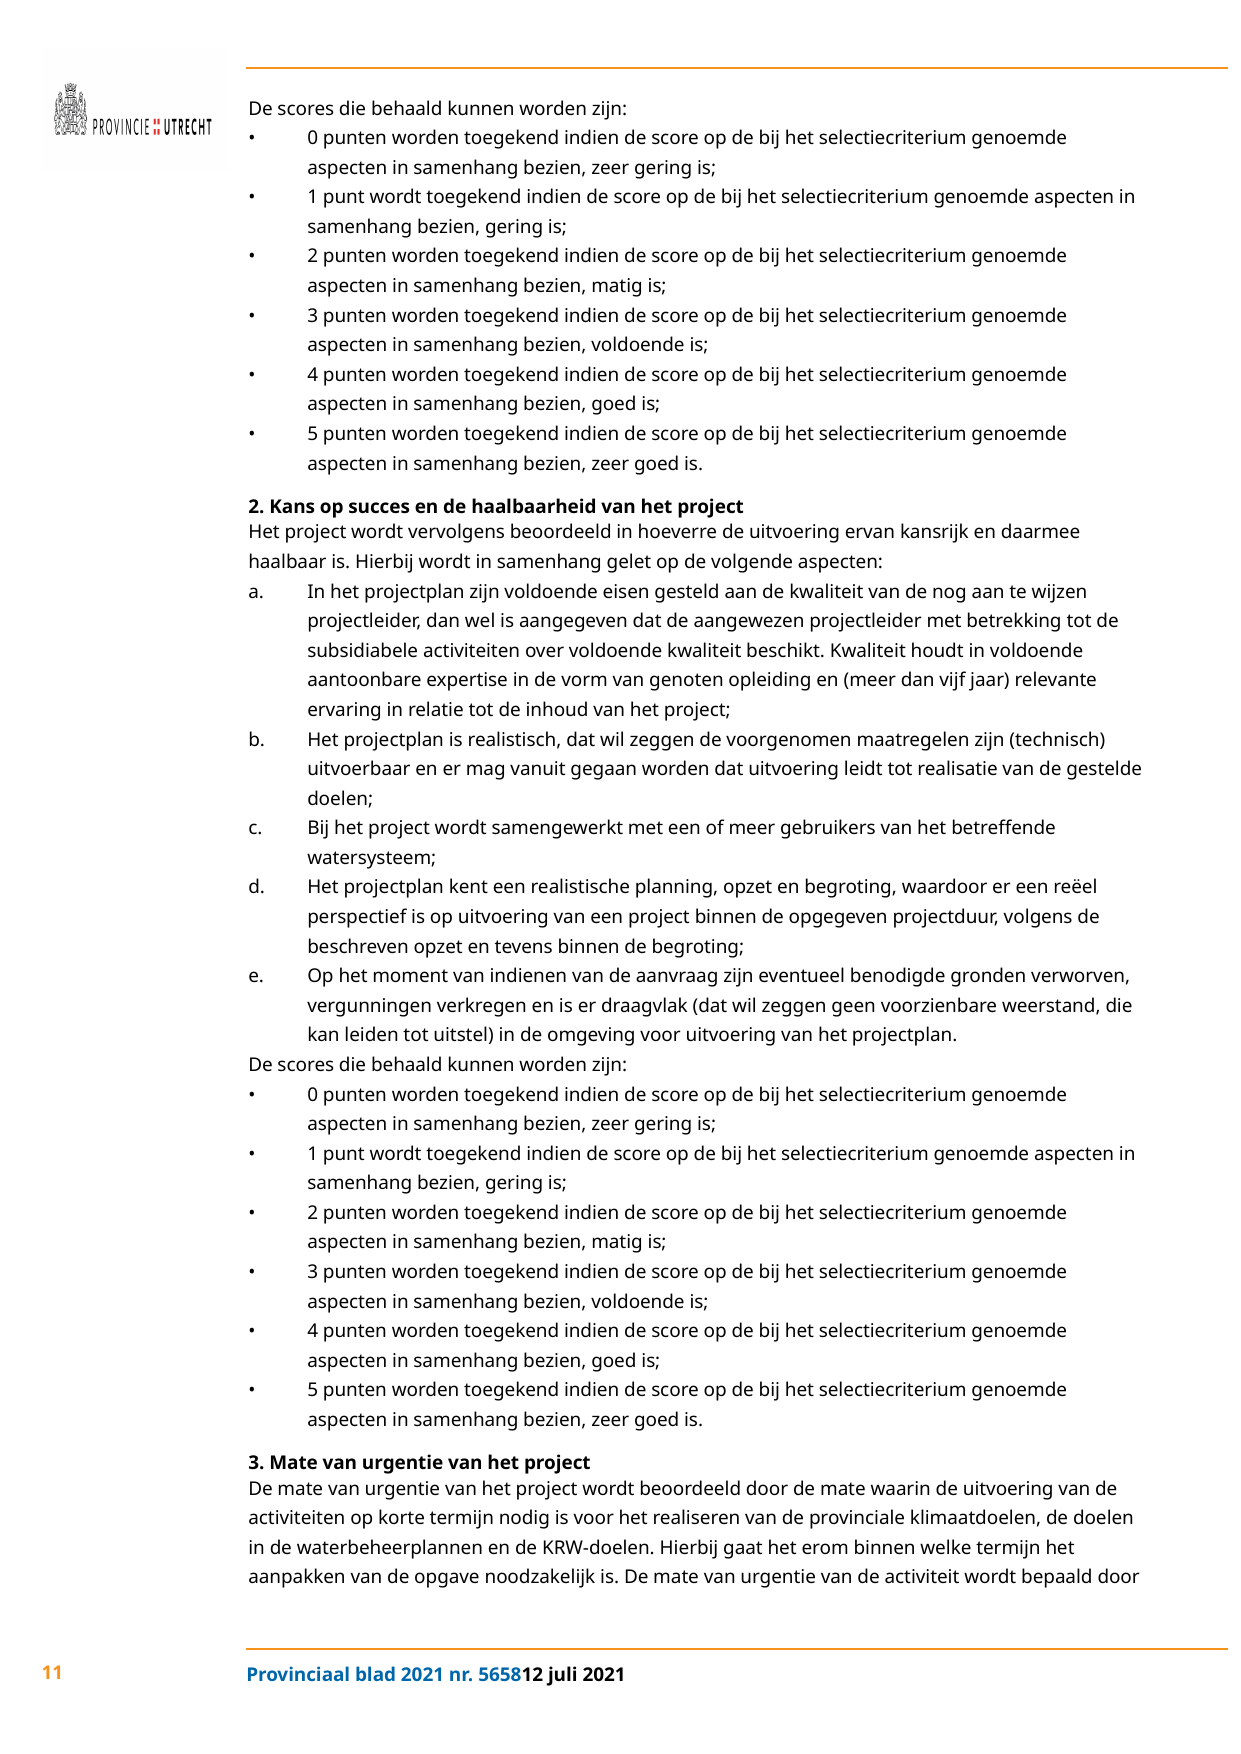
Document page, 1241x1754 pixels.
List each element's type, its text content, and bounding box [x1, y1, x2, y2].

text De mate van urgentie van het project wordt beoordeeld door de mate waarin de uitvoering van de activiteiten op korte termijn nodig is voor het realiseren van de provinciale klimaatdoelen, de doelen in de waterbeheerplannen en de KRW-doelen. Hierbij gaat het erom binnen welke termijn het aanpakken van de opgave noodzakelijk is. De mate van urgentie van de activiteit wordt bepaald door [248, 1475, 1152, 1589]
list 1 punt wordt toegekend indien de score op de bij het selectiecriterium genoemde aspecten in samenhang bezien, gering is; [248, 183, 1152, 239]
list 2 punten worden toegekend indien de score op de bij het selectiecriterium genoemde aspecten in samenhang bezien, matig is; [248, 243, 1152, 298]
list 4 punten worden toegekend indien de score op de bij het selectiecriterium genoemde aspecten in samenhang bezien, goed is; [248, 361, 1152, 416]
text 3. Mate van urgentie van het project [248, 1449, 1152, 1475]
picture [41, 47, 231, 172]
list 0 punten worden toegekend indien de score op de bij het selectiecriterium genoemde aspecten in samenhang bezien, zeer gering is; [248, 124, 1152, 180]
list Het projectplan is realistisch, dat wil zeggen de voorgenomen maatregelen zijn (technisch) uitvoerbaar en er mag vanuit gegaan worden dat uitvoering leidt tot realisatie van de gestelde doelen; [248, 726, 1152, 811]
list 0 punten worden toegekend indien de score op de bij het selectiecriterium genoemde aspecten in samenhang bezien, zeer gering is; [248, 1081, 1152, 1136]
list 2 punten worden toegekend indien de score op de bij het selectiecriterium genoemde aspecten in samenhang bezien, matig is; [248, 1199, 1152, 1254]
list 5 punten worden toegekend indien de score op de bij het selectiecriterium genoemde aspecten in samenhang bezien, zeer goed is. [248, 420, 1152, 476]
list 1 punt wordt toegekend indien de score op de bij het selectiecriterium genoemde aspecten in samenhang bezien, gering is; [248, 1140, 1152, 1195]
text 2. Kans op succes en de haalbaarheid van het project [248, 493, 1152, 519]
list 4 punten worden toegekend indien de score op de bij het selectiecriterium genoemde aspecten in samenhang bezien, goed is; [248, 1317, 1152, 1373]
text De scores die behaald kunnen worden zijn: [248, 95, 1152, 121]
list Het projectplan kent een realistische planning, opzet en begroting, waardoor er een reëel perspectief is op uitvoering van een project binnen de opgegeven projectduur, volgens de beschreven opzet en tevens binnen de begroting; [248, 874, 1152, 958]
list 3 punten worden toegekend indien de score op de bij het selectiecriterium genoemde aspecten in samenhang bezien, voldoende is; [248, 1258, 1152, 1313]
list 5 punten worden toegekend indien de score op de bij het selectiecriterium genoemde aspecten in samenhang bezien, zeer goed is. [248, 1377, 1152, 1432]
text Het project wordt vervolgens beoordeeld in hoeverre de uitvoering ervan kansrijk en daarmee haalbaar is. Hierbij wordt in samenhang gelet op de volgende aspecten: [248, 519, 1152, 574]
text De scores die behaald kunnen worden zijn: [248, 1051, 1152, 1077]
list In het projectplan zijn voldoende eisen gesteld aan de kwaliteit van de nog aan te wijzen projectleider, dan wel is aangegeven dat de aangewezen projectleider met betrekking tot de subsidiabele activiteiten over voldoende kwaliteit beschikt. Kwaliteit houdt in voldoende aantoonbare expertise in de vorm van genoten opleiding en (meer dan vijf jaar) relevante ervaring in relatie tot de inhoud van het project; [248, 578, 1152, 722]
list 3 punten worden toegekend indien de score op de bij het selectiecriterium genoemde aspecten in samenhang bezien, voldoende is; [248, 302, 1152, 357]
list Op het moment van indienen van de aanvraag zijn eventueel benodigde gronden verworven, vergunningen verkregen en is er draagvlak (dat wil zeggen geen voorzienbare weerstand, die kan leiden tot uitstel) in de omgeving voor uitvoering van het projectplan. [248, 962, 1152, 1047]
list Bij het project wordt samengewerkt met een of meer gebruikers van het betreffende watersysteem; [248, 814, 1152, 870]
